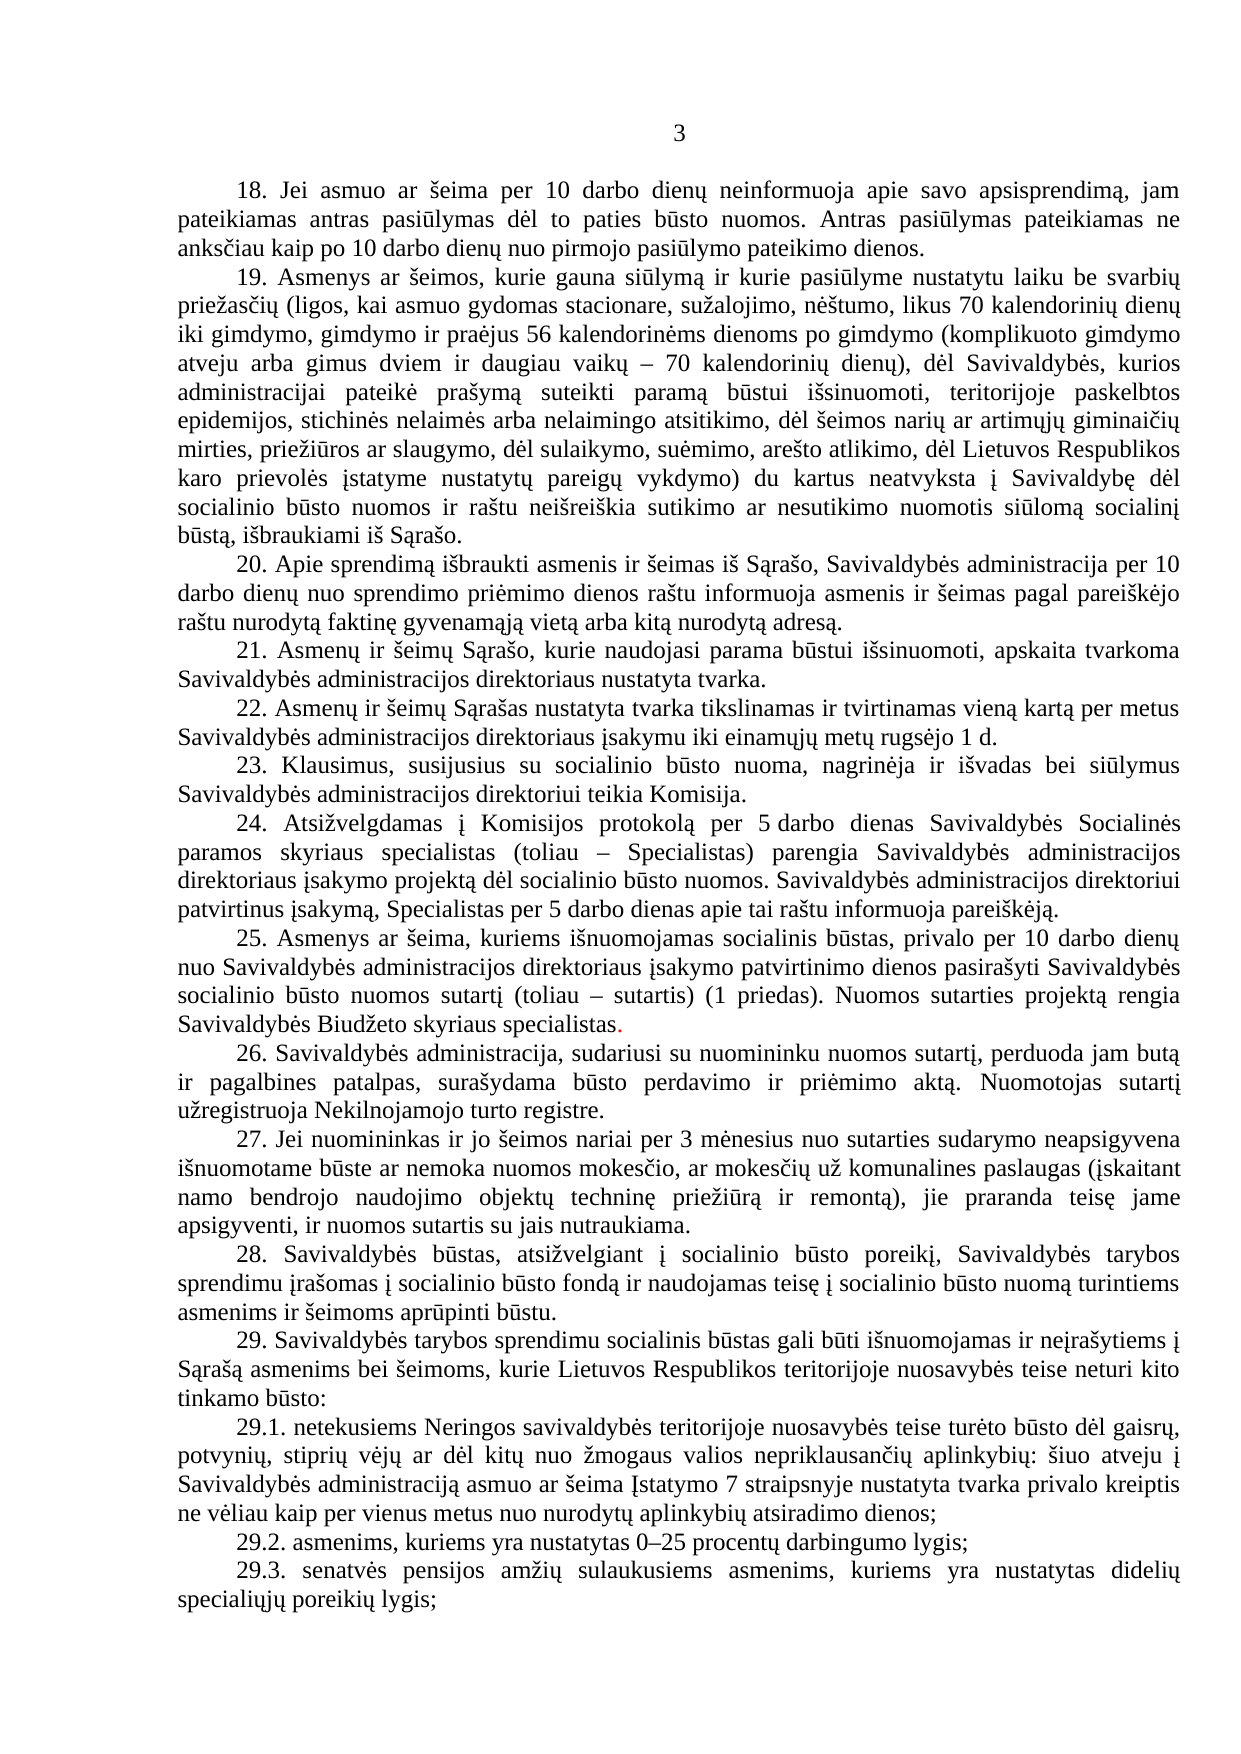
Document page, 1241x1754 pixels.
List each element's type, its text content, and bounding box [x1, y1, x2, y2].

text 29.3. senatvės pensijos amžių sulaukusiems asmenims, kuriems yra nustatytas didelių specialiųjų poreikių lygis; [177, 1556, 1181, 1613]
text 20. Apie sprendimą išbraukti asmenis ir šeimas iš Sąrašo, Savivaldybės administracija per 10 darbo dienų nuo sprendimo priėmimo dienos raštu informuoja asmenis ir šeimas pagal pareiškėjo raštu nurodytą faktinę gyvenamąją vietą arba kitą nurodytą adresą. [177, 549, 1181, 636]
text 24. Atsižvelgdamas į Komisijos protokolą per 5 darbo dienas Savivaldybės Socialinės paramos skyriaus specialistas (toliau – Specialistas) parengia Savivaldybės administracijos direktoriaus įsakymo projektą dėl socialinio būsto nuomos. Savivaldybės administracijos direktoriui patvirtinus įsakymą, Specialistas per 5 darbo dienas apie tai raštu informuoja pareiškėją. [177, 808, 1181, 923]
text 29. Savivaldybės tarybos sprendimu socialinis būstas gali būti išnuomojamas ir neįrašytiems į Sąrašą asmenims bei šeimoms, kurie Lietuvos Respublikos teritorijoje nuosavybės teise neturi kito tinkamo būsto: [177, 1326, 1181, 1412]
text 29.2. asmenims, kuriems yra nustatytas 0–25 procentų darbingumo lygis; [177, 1527, 1181, 1556]
text 28. Savivaldybės būstas, atsižvelgiant į socialinio būsto poreikį, Savivaldybės tarybos sprendimu įrašomas į socialinio būsto fondą ir naudojamas teisę į socialinio būsto nuomą turintiems asmenims ir šeimoms aprūpinti būstu. [177, 1239, 1181, 1326]
text 22. Asmenų ir šeimų Sąrašas nustatyta tvarka tikslinamas ir tvirtinamas vieną kartą per metus Savivaldybės administracijos direktoriaus įsakymu iki einamųjų metų rugsėjo 1 d. [177, 693, 1181, 751]
text 26. Savivaldybės administracija, sudariusi su nuomininku nuomos sutartį, perduoda jam butą ir pagalbines patalpas, surašydama būsto perdavimo ir priėmimo aktą. Nuomotojas sutartį užregistruoja Nekilnojamojo turto registre. [177, 1038, 1181, 1124]
text 19. Asmenys ar šeimos, kurie gauna siūlymą ir kurie pasiūlyme nustatytu laiku be svarbių priežasčių (ligos, kai asmuo gydomas stacionare, sužalojimo, nėštumo, likus 70 kalendorinių dienų iki gimdymo, gimdymo ir praėjus 56 kalendorinėms dienoms po gimdymo (komplikuoto gimdymo atveju arba gimus dviem ir daugiau vaikų – 70 kalendorinių dienų), dėl Savivaldybės, kurios administracijai pateikė prašymą suteikti paramą būstui išsinuomoti, teritorijoje paskelbtos epidemijos, stichinės nelaimės arba nelaimingo atsitikimo, dėl šeimos narių ar artimųjų giminaičių mirties, priežiūros ar slaugymo, dėl sulaikymo, suėmimo, arešto atlikimo, dėl Lietuvos Respublikos karo prievolės įstatyme nustatytų pareigų vykdymo) du kartus neatvyksta į Savivaldybę dėl socialinio būsto nuomos ir raštu neišreiškia sutikimo ar nesutikimo nuomotis siūlomą socialinį būstą, išbraukiami iš Sąrašo. [177, 262, 1181, 549]
text 23. Klausimus, susijusius su socialinio būsto nuoma, nagrinėja ir išvadas bei siūlymus Savivaldybės administracijos direktoriui teikia Komisija. [177, 751, 1181, 808]
text 21. Asmenų ir šeimų Sąrašo, kurie naudojasi parama būstui išsinuomoti, apskaita tvarkoma Savivaldybės administracijos direktoriaus nustatyta tvarka. [177, 636, 1181, 693]
text 29.1. netekusiems Neringos savivaldybės teritorijoje nuosavybės teise turėto būsto dėl gaisrų, potvynių, stiprių vėjų ar dėl kitų nuo žmogaus valios nepriklausančių aplinkybių: šiuo atveju į Savivaldybės administraciją asmuo ar šeima Įstatymo 7 straipsnyje nustatyta tvarka privalo kreiptis ne vėliau kaip per vienus metus nuo nurodytų aplinkybių atsiradimo dienos; [177, 1412, 1181, 1527]
text 27. Jei nuomininkas ir jo šeimos nariai per 3 mėnesius nuo sutarties sudarymo neapsigyvena išnuomotame būste ar nemoka nuomos mokesčio, ar mokesčių už komunalines paslaugas (įskaitant namo bendrojo naudojimo objektų techninę priežiūrą ir remontą), jie praranda teisę jame apsigyventi, ir nuomos sutartis su jais nutraukiama. [177, 1124, 1181, 1239]
text 18. Jei asmuo ar šeima per 10 darbo dienų neinformuoja apie savo apsisprendimą, jam pateikiamas antras pasiūlymas dėl to paties būsto nuomos. Antras pasiūlymas pateikiamas ne anksčiau kaip po 10 darbo dienų nuo pirmojo pasiūlymo pateikimo dienos. [177, 176, 1181, 262]
text 25. Asmenys ar šeima, kuriems išnuomojamas socialinis būstas, privalo per 10 darbo dienų nuo Savivaldybės administracijos direktoriaus įsakymo patvirtinimo dienos pasirašyti Savivaldybės socialinio būsto nuomos sutartį (toliau – sutartis) (1 priedas). Nuomos sutarties projektą rengia Savivaldybės Biudžeto skyriaus specialistas. [177, 923, 1181, 1038]
